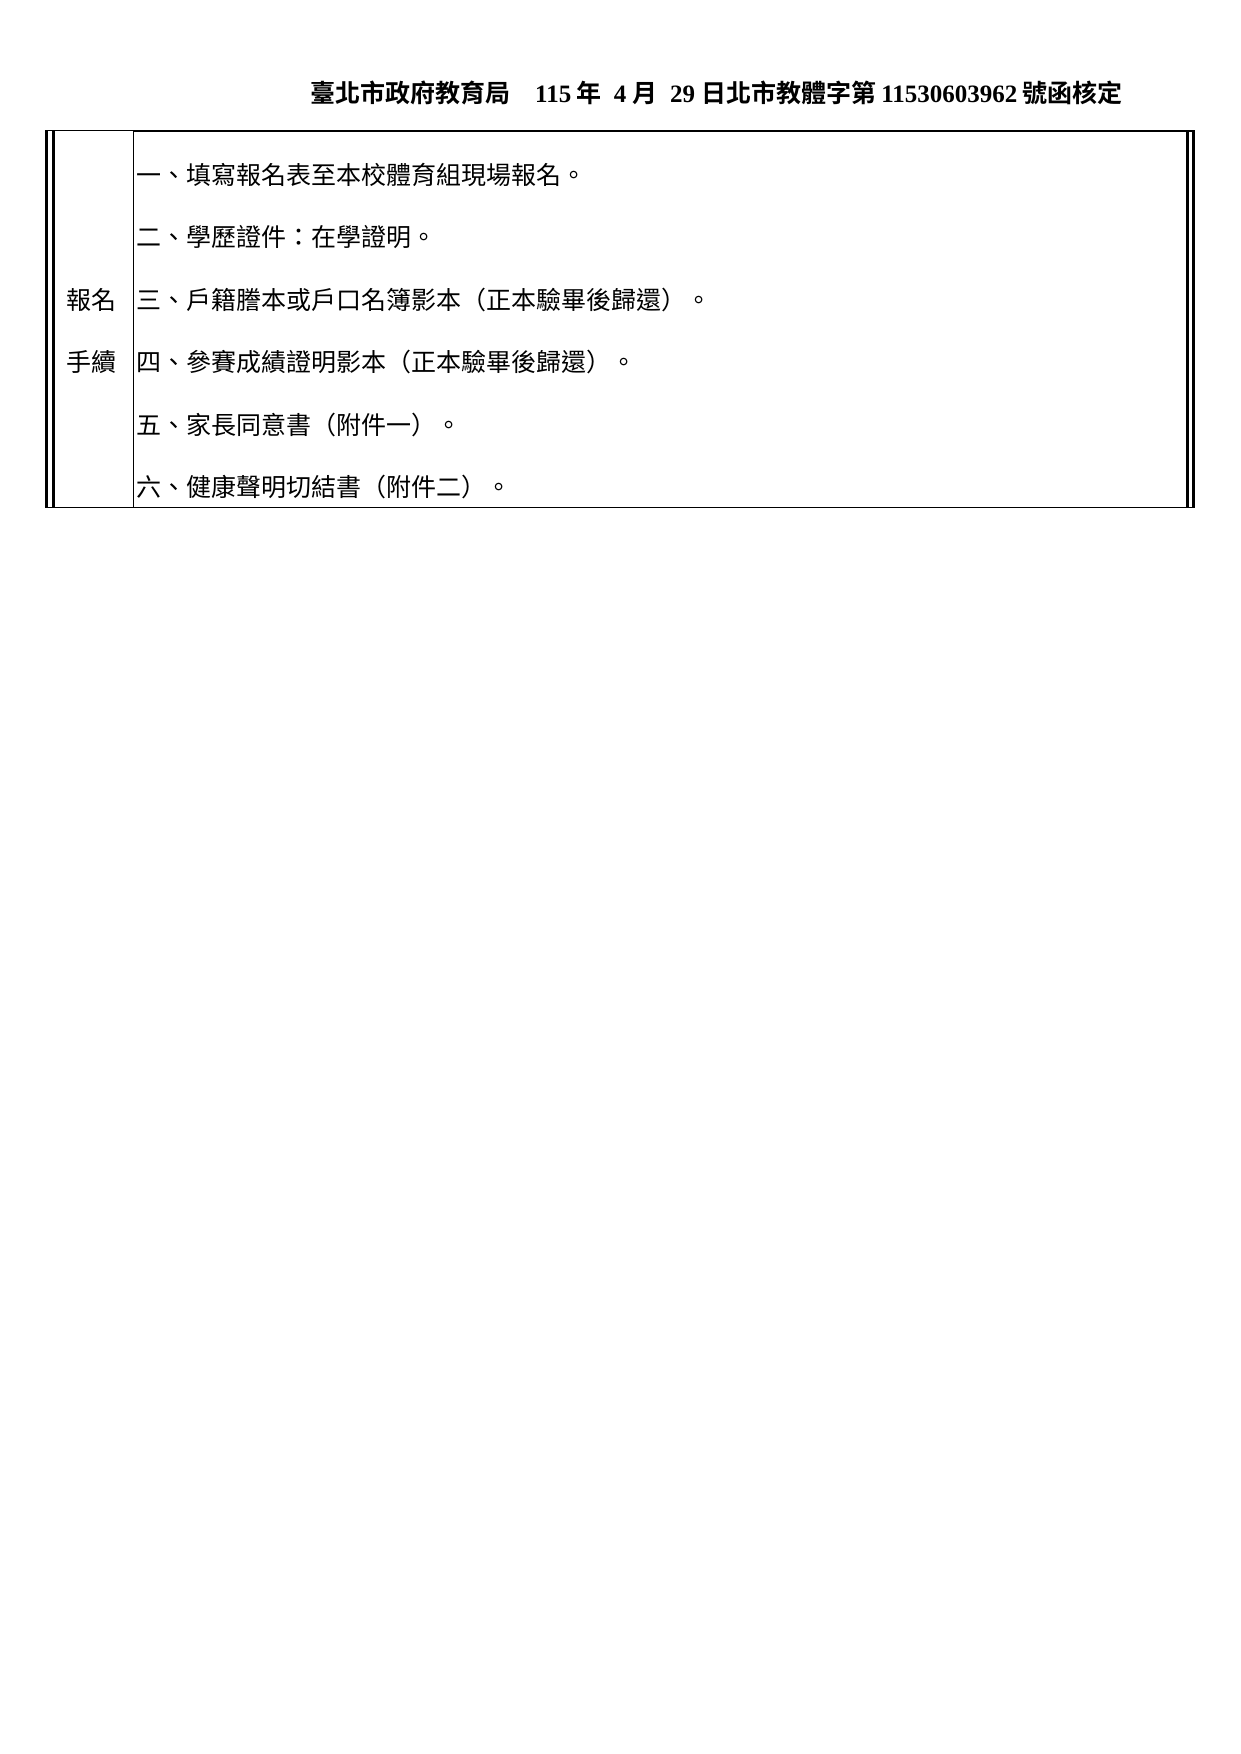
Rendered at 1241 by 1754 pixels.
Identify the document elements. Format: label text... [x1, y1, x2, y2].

table_cell 報名手續 [55, 131, 133, 507]
table_cell 一、填寫報名表至本校體育組現場報名。 二、學歷證件：在學證明。 三、戶籍謄本或戶口名簿影本（正本驗畢後歸還）。 四、參賽成績證明影本（正本驗畢後歸還）。 五、家長同意書（附件一）。 六、健康聲明切結書（附件二）。 [134, 132, 1186, 507]
